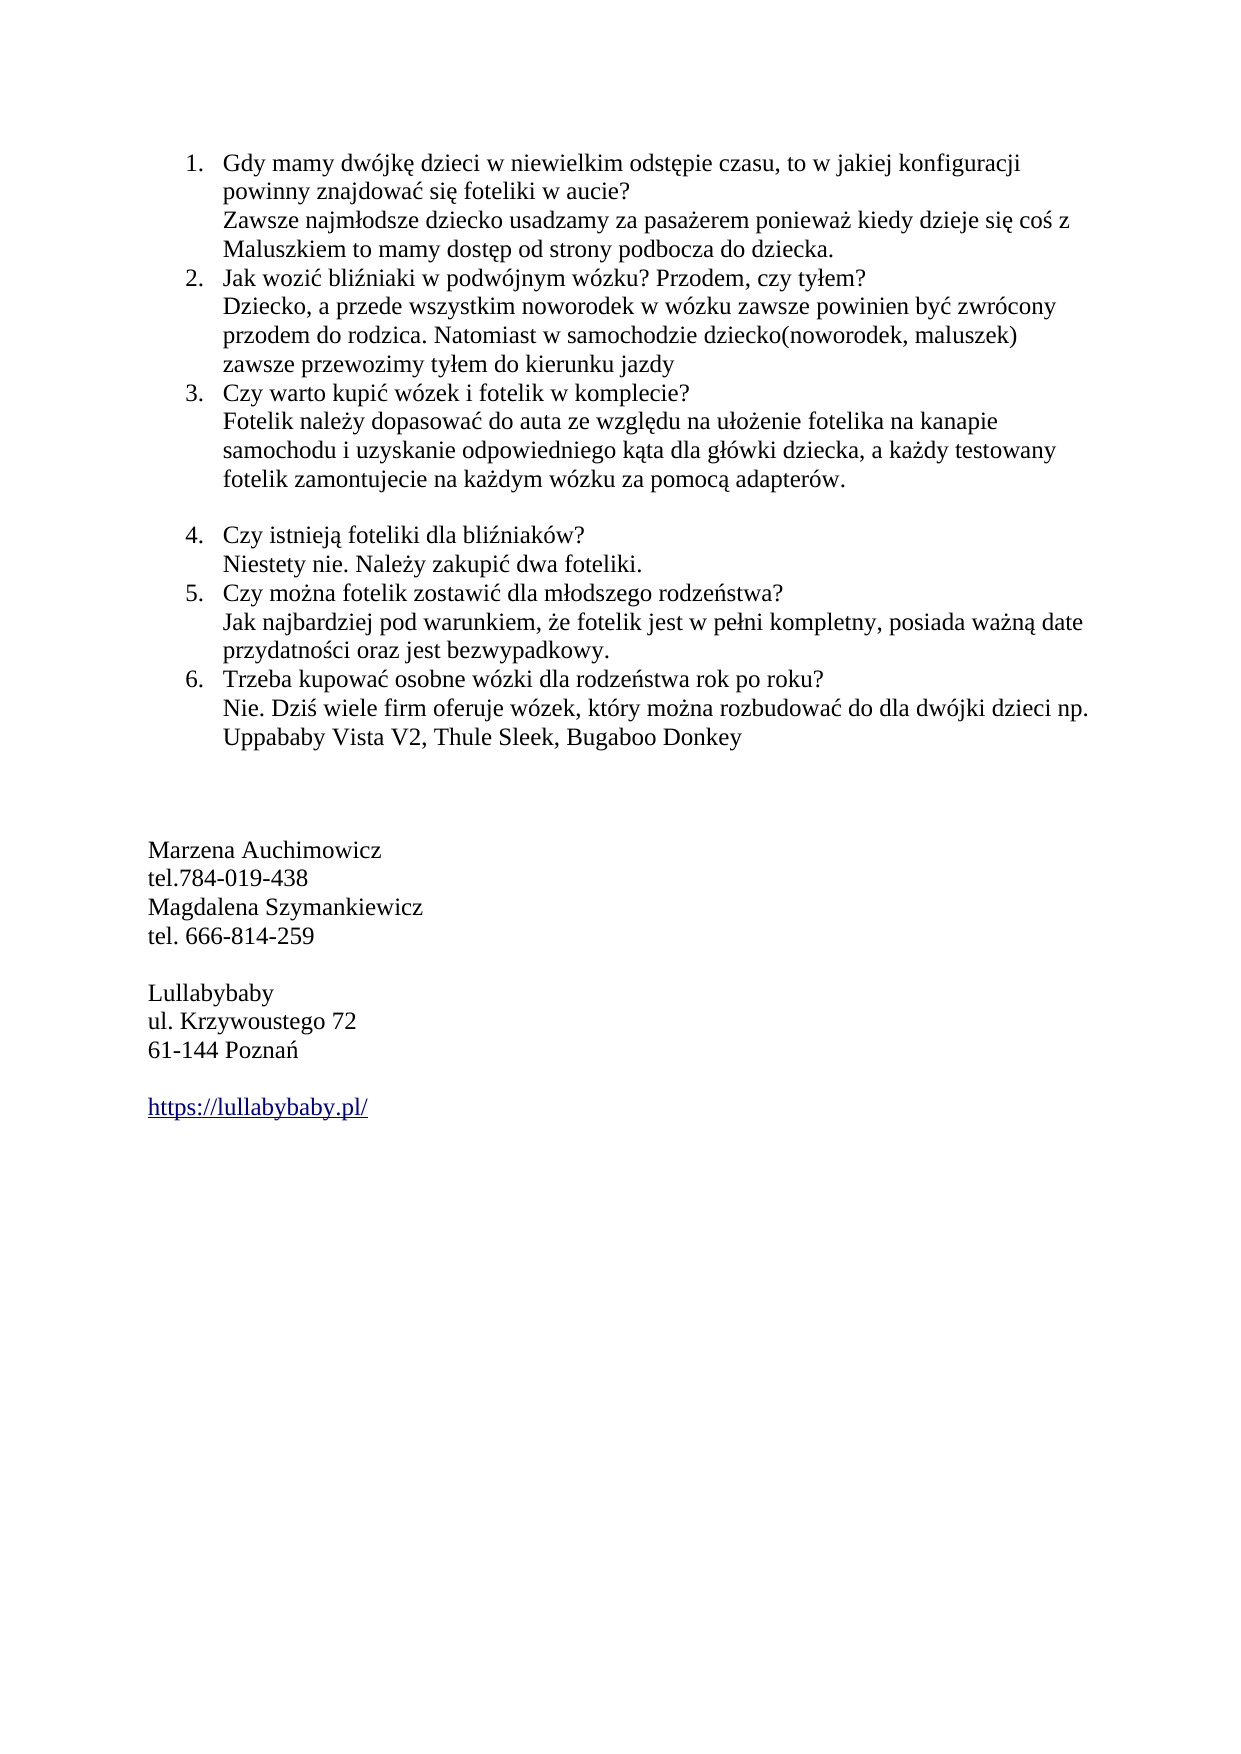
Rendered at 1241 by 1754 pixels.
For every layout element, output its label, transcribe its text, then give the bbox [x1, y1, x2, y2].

list Dziecko, a przede wszystkim noworodek w wózku zawsze powinien być zwrócony przodem do rodzica. Natomiast w samochodzie dziecko(noworodek, maluszek) zawsze przewozimy tyłem do kierunku jazdy [185, 291, 1093, 378]
list Czy warto kupić wózek i fotelik w komplecie? [185, 378, 1093, 406]
list Gdy mamy dwójkę dzieci w niewielkim odstępie czasu, to w jakiej konfiguracji powinny znajdować się foteliki w aucie? [185, 148, 1093, 205]
list Nie. Dziś wiele firm oferuje wózek, który można rozbudować do dla dwójki dzieci np. [185, 693, 1093, 722]
list https://lullabybaby.pl/ [148, 1092, 1093, 1121]
list Marzena Auchimowicz [148, 835, 1093, 863]
list Uppababy Vista V2, Thule Sleek, Bugaboo Donkey [185, 722, 1093, 751]
list Zawsze najmłodsze dziecko usadzamy za pasażerem ponieważ kiedy dzieje się coś z Maluszkiem to mamy dostęp od strony podbocza do dziecka. [185, 205, 1093, 263]
list Trzeba kupować osobne wózki dla rodzeństwa rok po roku? [185, 664, 1093, 693]
list tel.784-019-438 [148, 863, 1093, 892]
list Fotelik należy dopasować do auta ze względu na ułożenie fotelika na kanapie samochodu i uzyskanie odpowiedniego kąta dla główki dziecka, a każdy testowany fotelik zamontujecie na każdym wózku za pomocą adapterów. [185, 406, 1093, 493]
list Lullabybaby [148, 978, 1093, 1006]
list ul. Krzywoustego 72 [148, 1006, 1093, 1035]
list Czy można fotelik zostawić dla młodszego rodzeństwa? [185, 578, 1093, 607]
list Czy istnieją foteliki dla bliźniaków? [185, 521, 1093, 549]
list Jak wozić bliźniaki w podwójnym wózku? Przodem, czy tyłem? [185, 263, 1093, 291]
list 61-144 Poznań [148, 1035, 1093, 1064]
list Niestety nie. Należy zakupić dwa foteliki. [185, 549, 1093, 578]
list Magdalena Szymankiewicz [148, 892, 1093, 921]
list tel. 666-814-259 [148, 921, 1093, 950]
list Jak najbardziej pod warunkiem, że fotelik jest w pełni kompletny, posiada ważną date przydatności oraz jest bezwypadkowy. [185, 607, 1093, 664]
